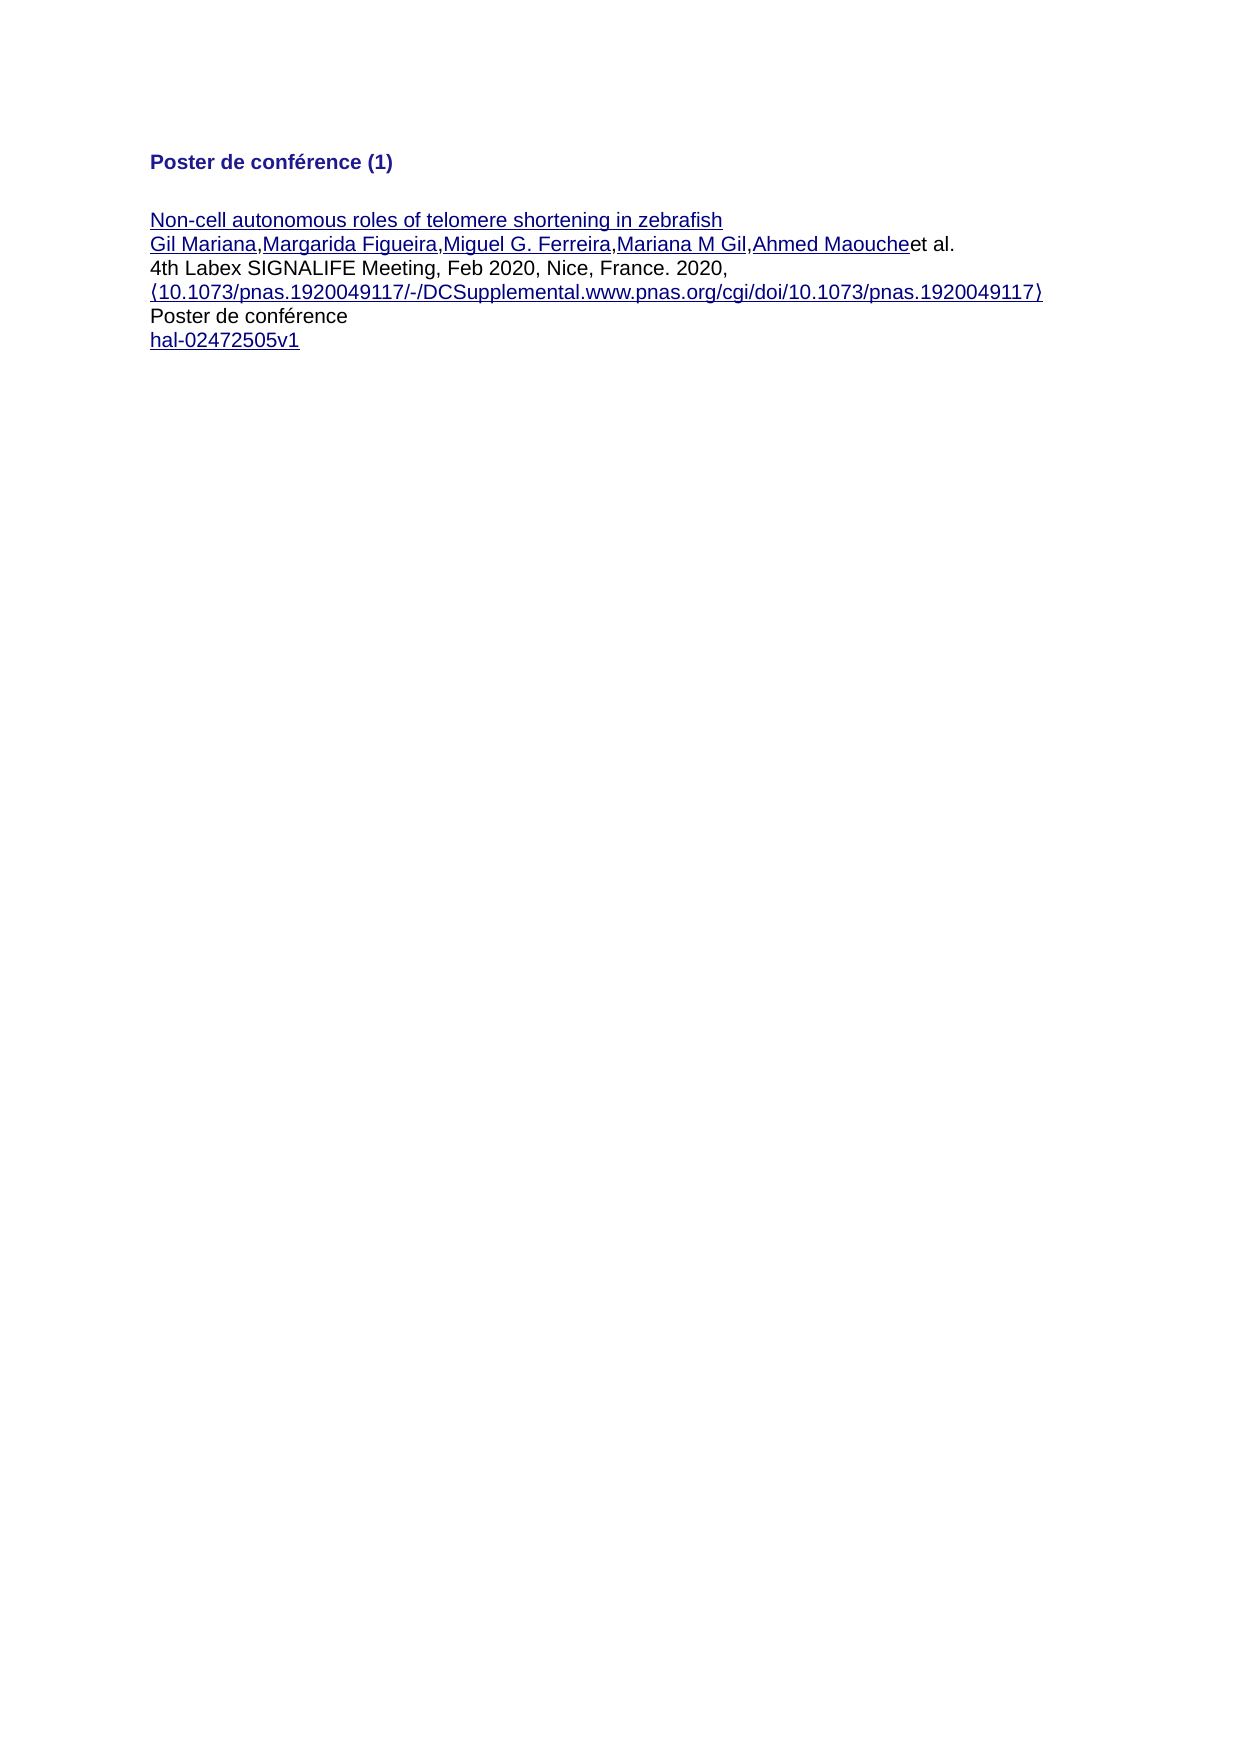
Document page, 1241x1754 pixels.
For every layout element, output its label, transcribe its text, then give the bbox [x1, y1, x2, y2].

table_header Non-cell autonomous roles of telomere shortening in zebrafish Gil Mariana,Margarida Figueira,Miguel G. Ferreira,Mariana M Gil,Ahmed Maoucheet al. 4th Labex SIGNALIFE Meeting, Feb 2020, Nice, France. 2020, ⟨10.1073/pnas.1920049117/-/DCSupplemental.www.pnas.org/cgi/doi/10.1073/pnas.1920049117⟩ Poster de conférence hal-02472505v1 [150, 208, 1090, 352]
subtitle Poster de conférence (1) [150, 150, 1090, 174]
